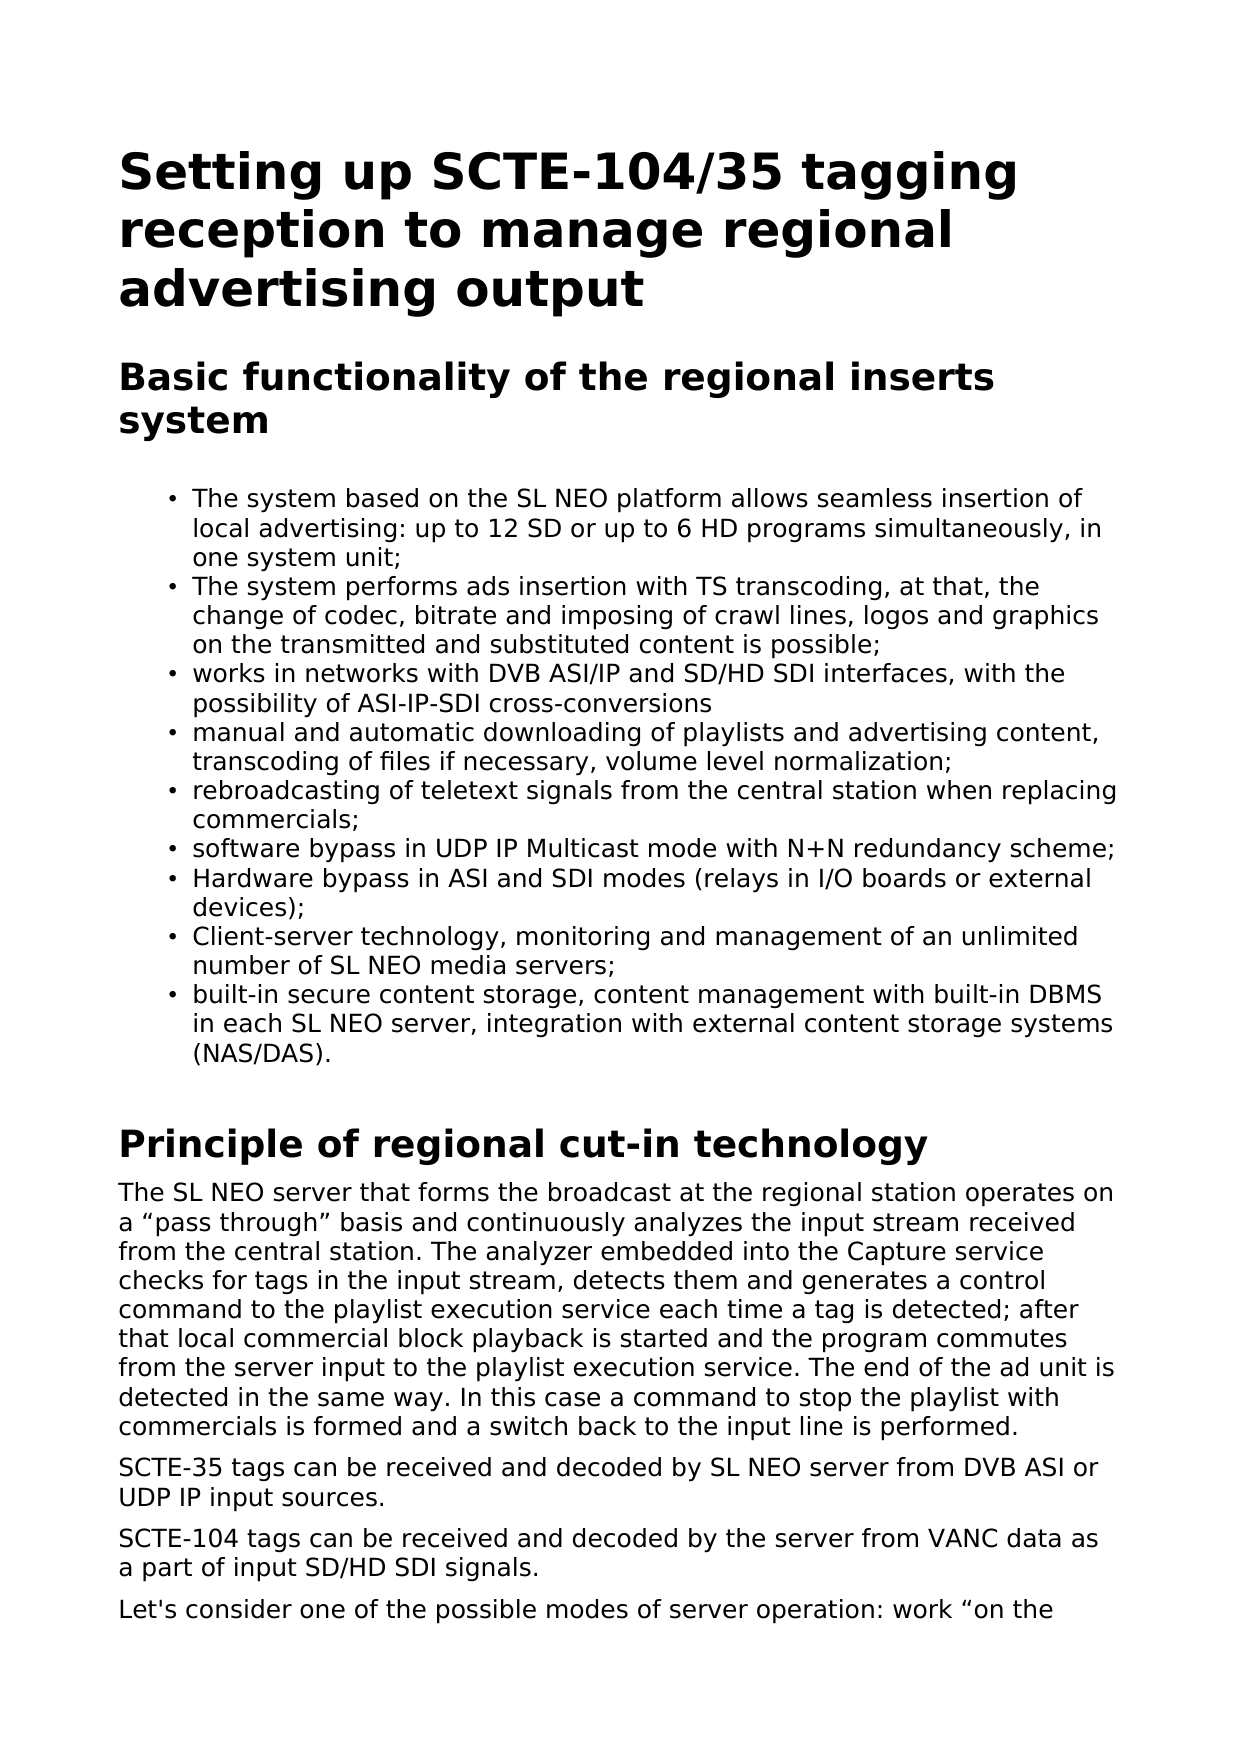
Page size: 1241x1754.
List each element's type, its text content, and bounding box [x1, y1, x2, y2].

list The system based on the SL NEO platform allows seamless insertion of local advertising: up to 12 SD or up to 6 HD programs simultaneously, in one system unit; [177, 484, 1122, 572]
subtitle Setting up SCTE-104/35 tagging reception to manage regional advertising output [118, 143, 1122, 318]
list Client-server technology, monitoring and management of an unlimited number of SL NEO media servers; [177, 922, 1122, 980]
text SCTE-35 tags can be received and decoded by SL NEO server from DVB ASI or UDP IP input sources. [118, 1453, 1122, 1512]
text The SL NEO server that forms the broadcast at the regional station operates on a “pass through” basis and continuously analyzes the input stream received from the central station. The analyzer embedded into the Capture service checks for tags in the input stream, detects them and generates a control command to the playlist execution service each time a tag is detected; after that local commercial block playback is started and the program commutes from the server input to the playlist execution service. The end of the ad unit is detected in the same way. In this case a command to stop the playlist with commercials is formed and a switch back to the input line is performed. [118, 1178, 1122, 1441]
list manual and automatic downloading of playlists and advertising content, transcoding of files if necessary, volume level normalization; [177, 718, 1122, 776]
list Hardware bypass in ASI and SDI modes (relays in I/O boards or external devices); [177, 864, 1122, 922]
text Let's consider one of the possible modes of server operation: work “on the [118, 1595, 1122, 1624]
subtitle Basic functionality of the regional inserts system [118, 355, 1122, 443]
list The system performs ads insertion with TS transcoding, at that, the change of codec, bitrate and imposing of crawl lines, logos and graphics on the transmitted and substituted content is possible; [177, 572, 1122, 659]
list built-in secure content storage, content management with built-in DBMS in each SL NEO server, integration with external content storage systems (NAS/DAS). [177, 980, 1122, 1068]
list software bypass in UDP IP Multicast mode with N+N redundancy scheme; [177, 834, 1122, 864]
text SCTE-104 tags can be received and decoded by the server from VANC data as a part of input SD/HD SDI signals. [118, 1524, 1122, 1583]
list works in networks with DVB ASI/IP and SD/HD SDI interfaces, with the possibility of ASI-IP-SDI cross-conversions [177, 659, 1122, 718]
subtitle Principle of regional cut-in technology [118, 1122, 1122, 1166]
list rebroadcasting of teletext signals from the central station when replacing commercials; [177, 776, 1122, 834]
